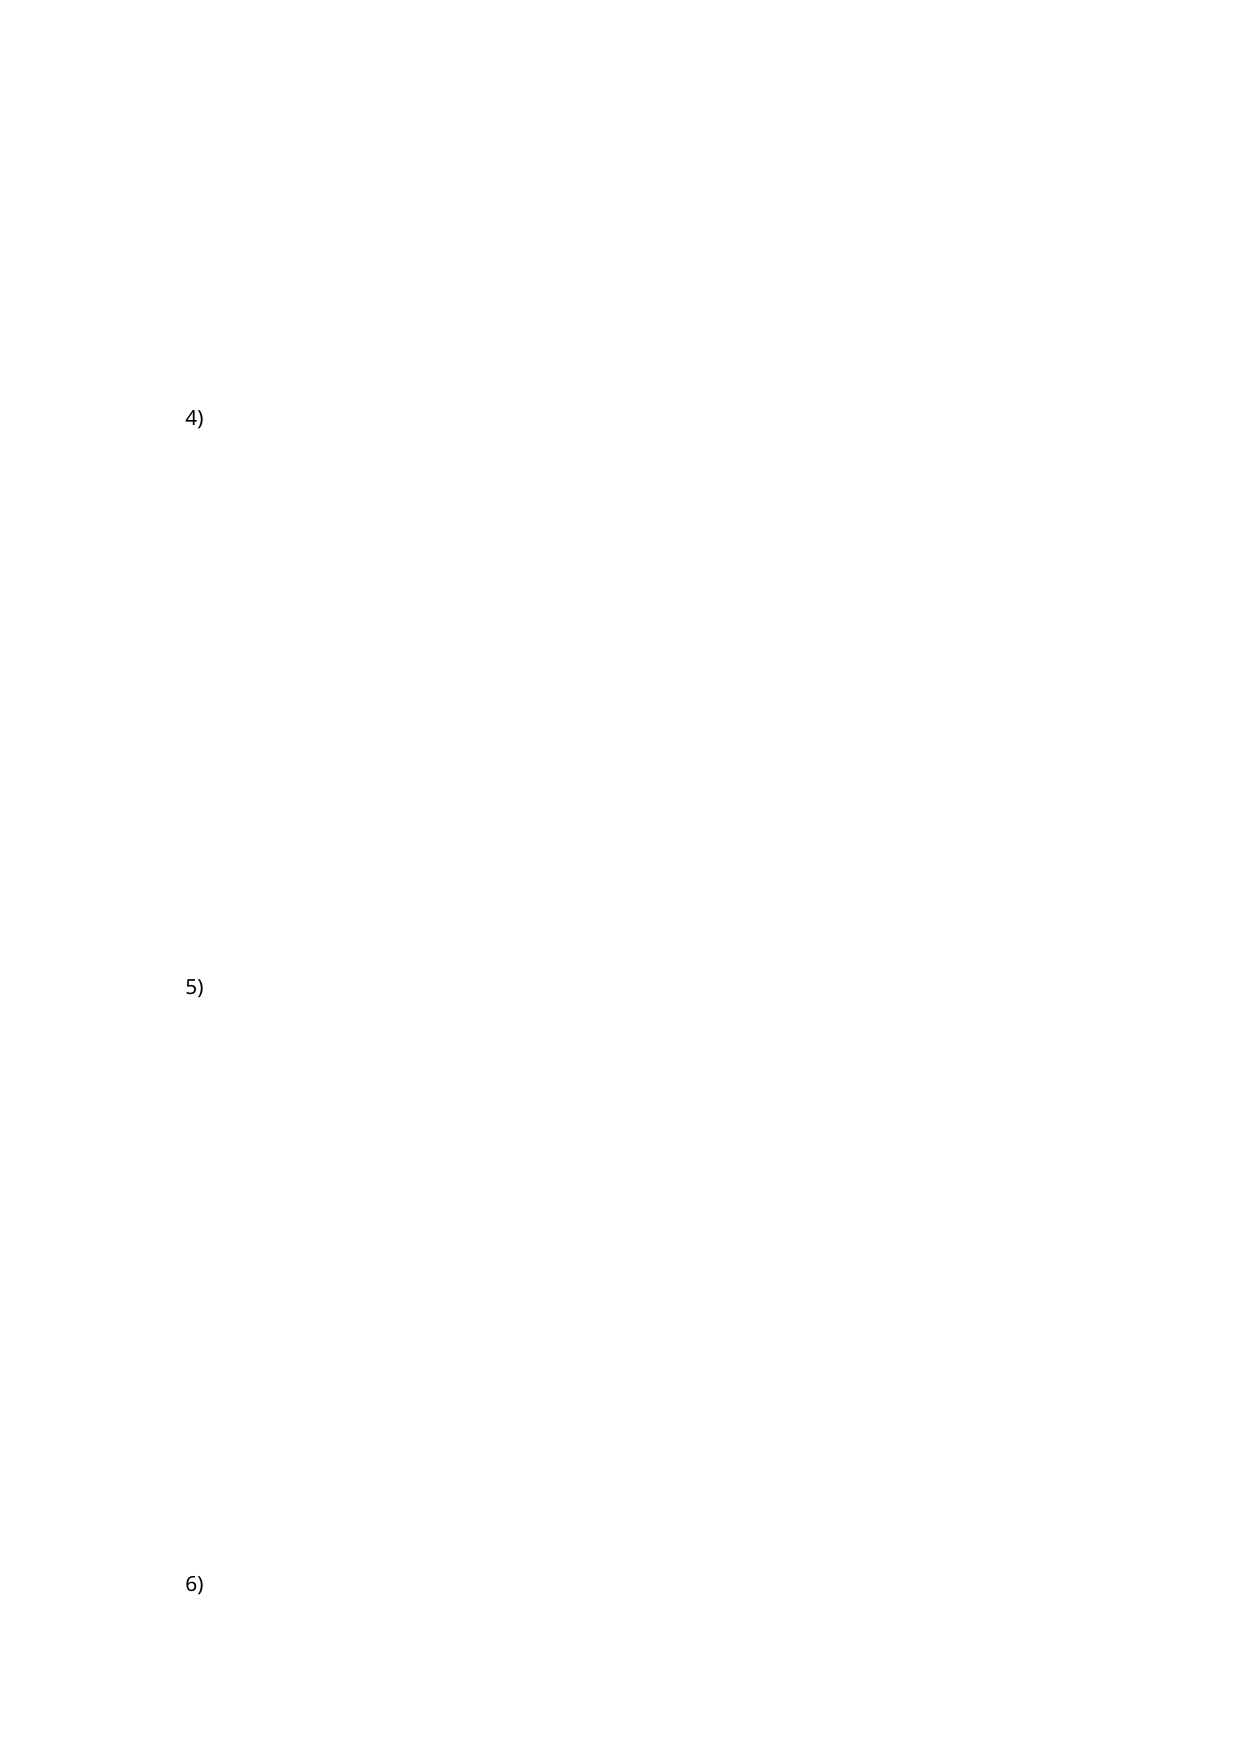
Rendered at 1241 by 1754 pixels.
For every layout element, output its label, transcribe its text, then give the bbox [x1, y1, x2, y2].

text 6) [185, 1569, 1093, 1598]
text 4) [185, 403, 1093, 432]
text 5) [185, 972, 1093, 1001]
